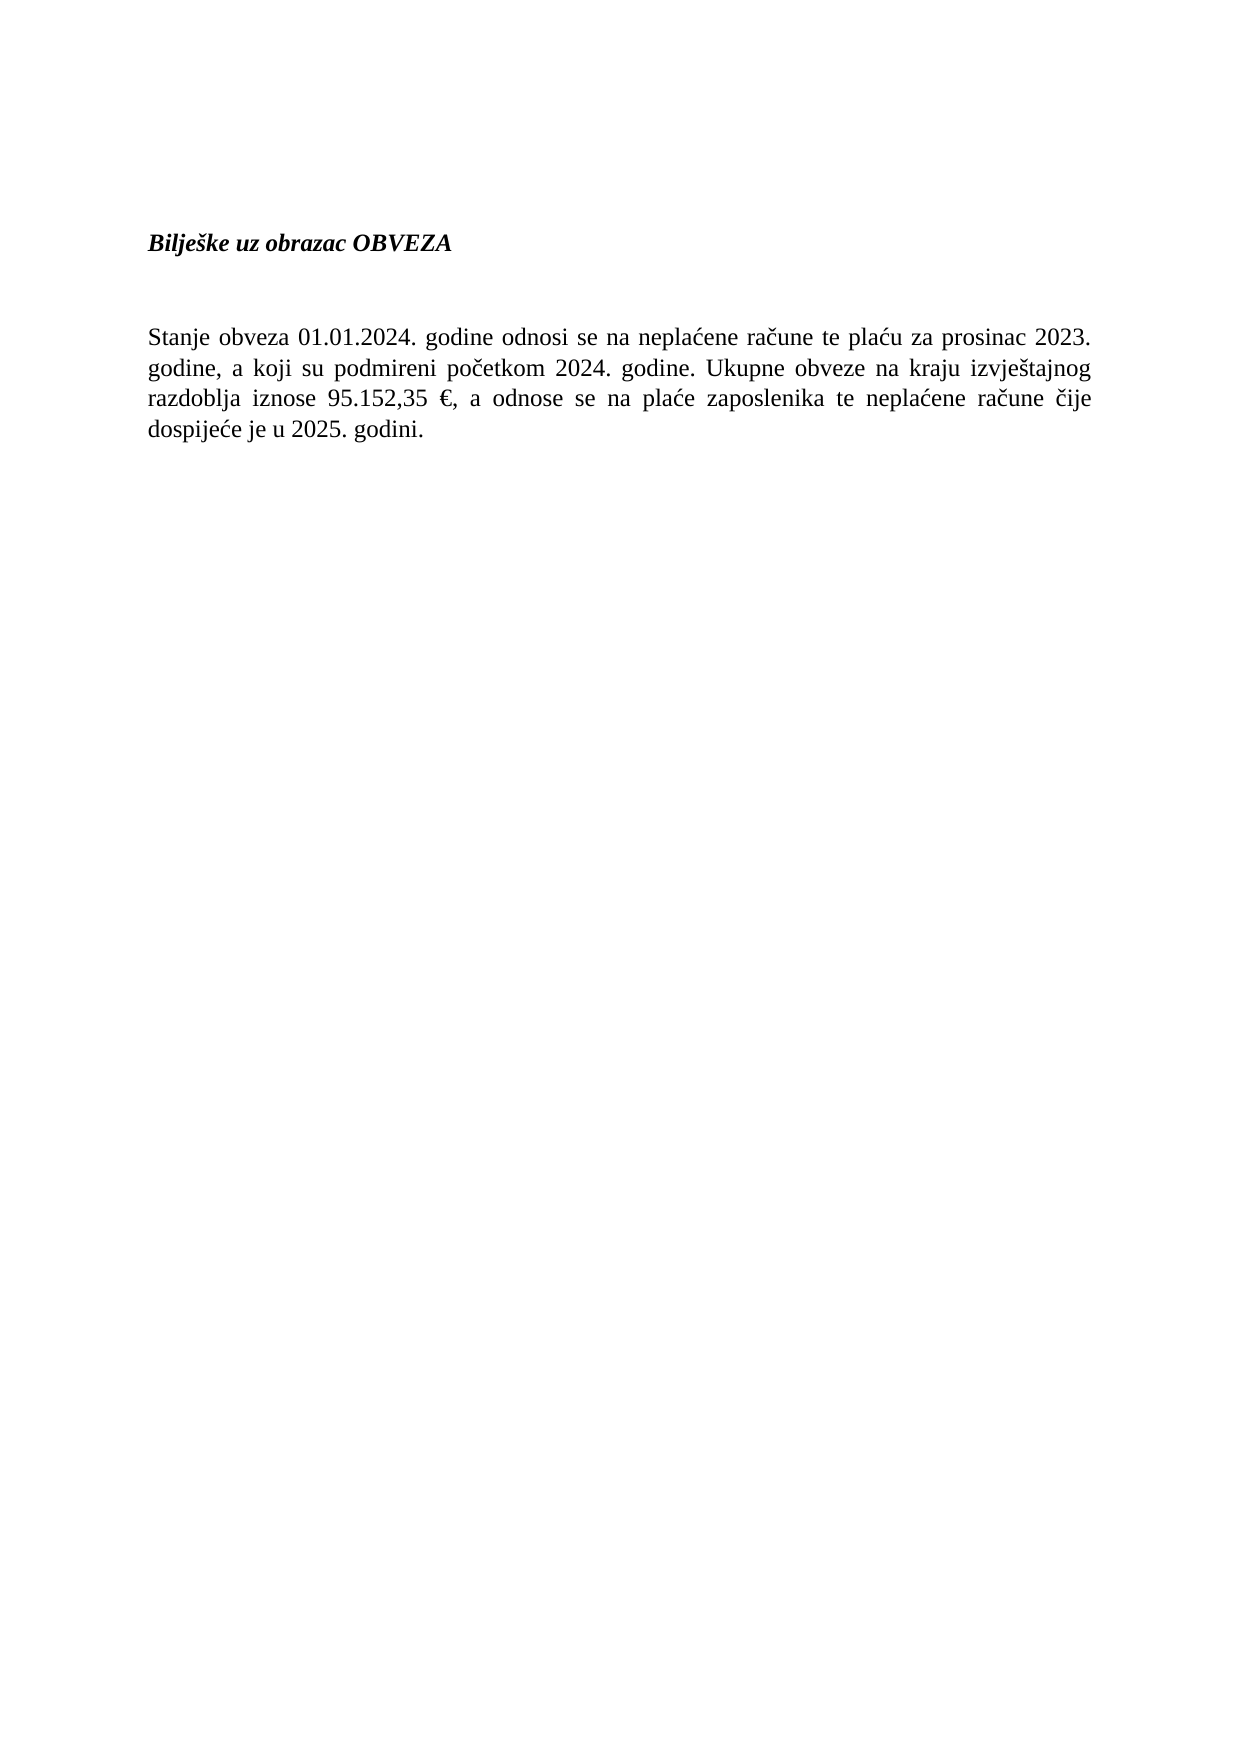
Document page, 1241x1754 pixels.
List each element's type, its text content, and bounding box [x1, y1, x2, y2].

text Bilješke uz obrazac OBVEZA [148, 228, 1093, 257]
text Stanje obveza 01.01.2024. godine odnosi se na neplaćene račune te plaću za prosinac 2023. godine, a koji su podmireni početkom 2024. godine. Ukupne obveze na kraju izvještajnog razdoblja iznose 95.152,35 €, a odnose se na plaće zaposlenika te neplaćene račune čije dospijeće je u 2025. godini. [148, 322, 1093, 442]
